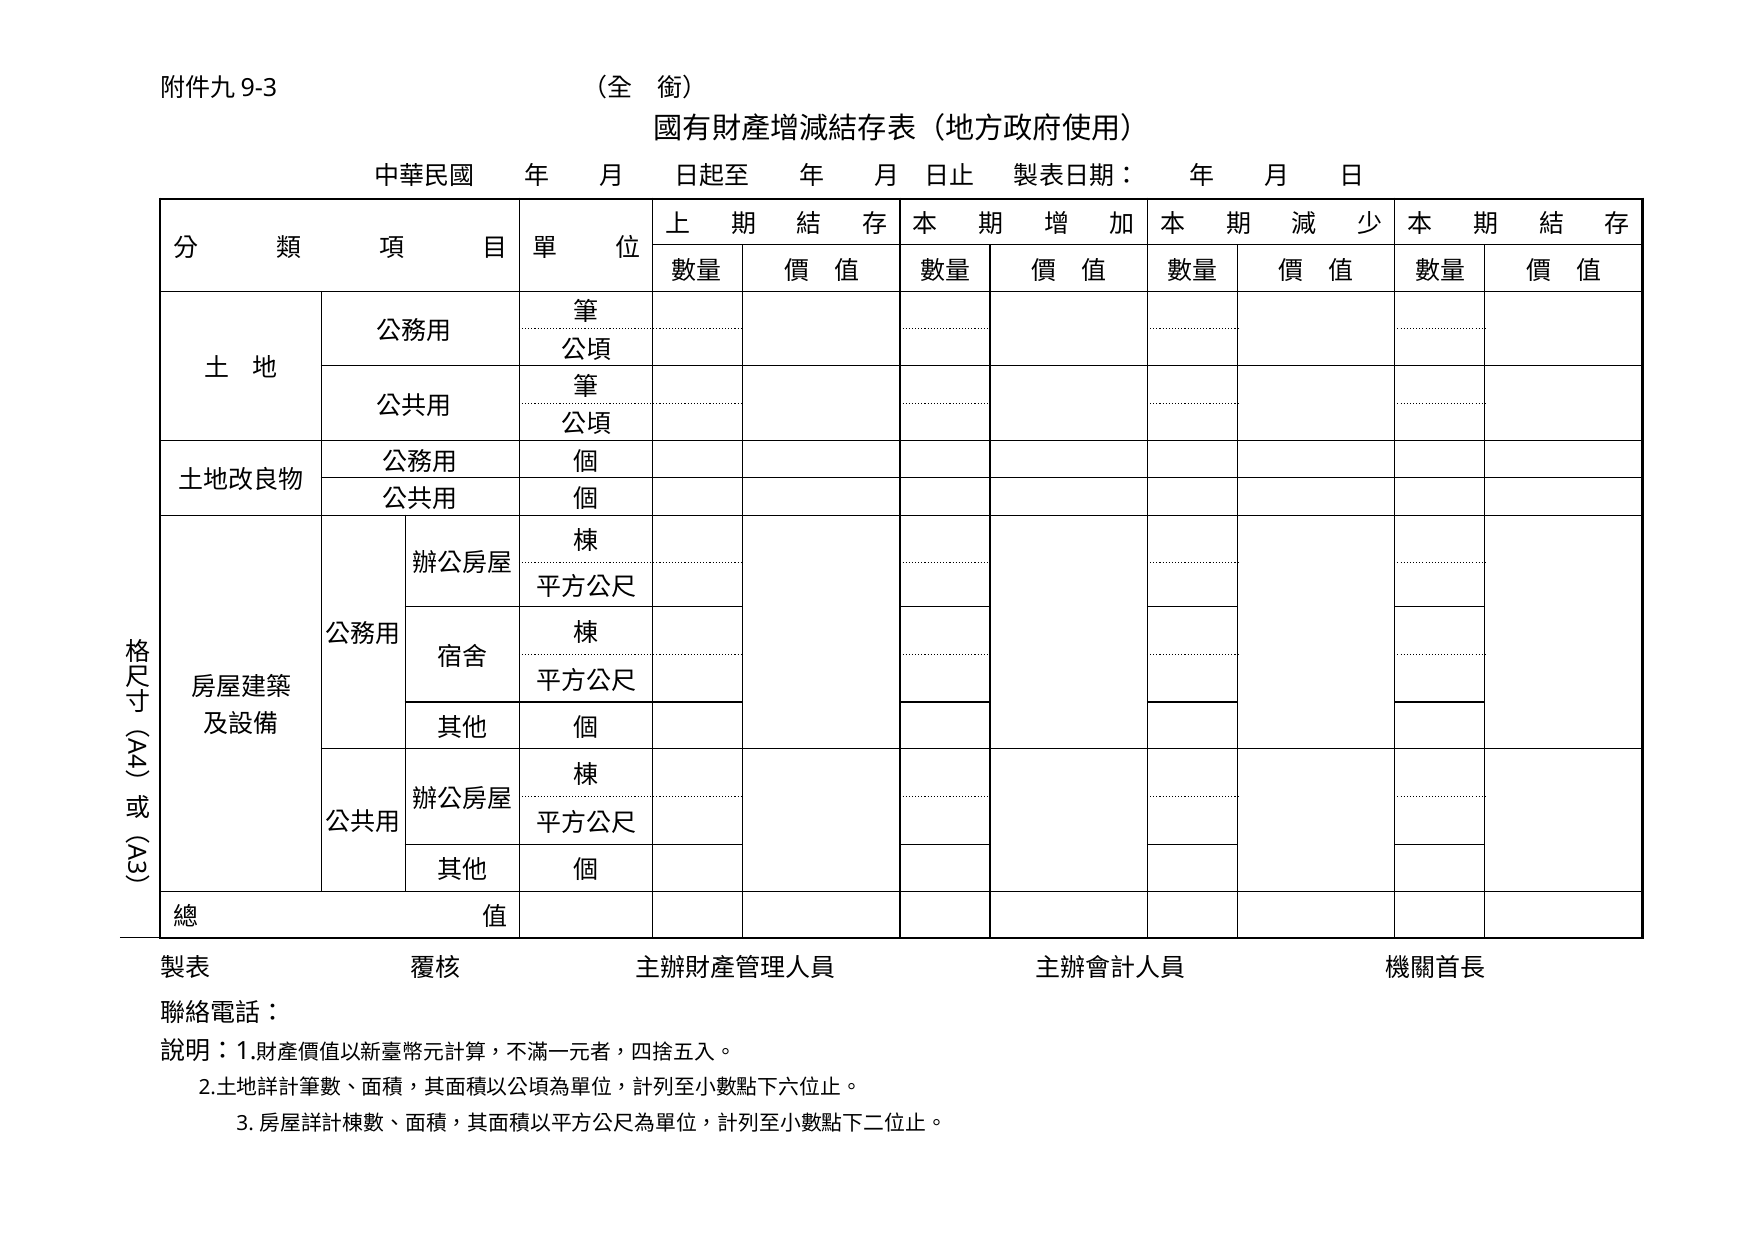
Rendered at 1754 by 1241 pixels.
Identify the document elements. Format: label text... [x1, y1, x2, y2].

table_cell 其他 [406, 845, 519, 891]
table_cell [1238, 441, 1394, 477]
table_cell [1238, 892, 1394, 937]
table_cell [901, 796, 989, 844]
table_cell [1395, 654, 1484, 701]
table_cell [1148, 654, 1237, 701]
table_cell 製表 覆核 主辦財產管理人員 主辦會計人員 機關首長 聯絡電話： 說明：1.財產價值以新臺幣元計算，不滿一元者，四捨五入。 2.土地詳計筆數、面積，其面積以公頃為單位，計列至小數點下六位止。 3. 房屋詳計棟數、面積，其面積以平方公尺為單位，計列至小數點下二位止。 [160, 939, 1642, 1145]
table_cell [901, 892, 989, 937]
table_cell [1148, 478, 1237, 514]
table_cell [901, 562, 989, 606]
table_cell 格尺寸（A4）或（A3） [120, 198, 159, 937]
table_cell [901, 478, 989, 514]
table_cell [1148, 845, 1237, 891]
table_cell [653, 749, 742, 796]
table_cell 辦公房屋 [406, 516, 519, 606]
table_cell [1148, 749, 1237, 796]
table_cell [901, 654, 989, 701]
table_cell 數量 [653, 245, 742, 291]
table_cell 土地改良物 [161, 441, 321, 514]
table_cell 公務用 [322, 516, 405, 748]
table_cell [991, 441, 1147, 477]
table_cell 棟 [520, 607, 652, 654]
table_cell [520, 892, 652, 937]
table_cell [653, 292, 742, 328]
table_cell [743, 366, 899, 440]
table_cell [991, 892, 1147, 937]
table_cell 價 值 [1485, 245, 1641, 291]
table_header [120, 68, 160, 198]
table_cell [1148, 441, 1237, 477]
table_cell [1395, 796, 1484, 844]
table_cell 數量 [1395, 245, 1484, 291]
table_cell [1395, 292, 1484, 328]
table_cell [743, 441, 899, 477]
table_cell [1148, 892, 1237, 937]
table_cell 其他 [406, 703, 519, 748]
table_cell [1485, 366, 1641, 440]
table_cell 個 [520, 478, 652, 514]
table_cell [1395, 328, 1484, 365]
table_cell [1395, 478, 1484, 514]
table_cell [743, 749, 899, 891]
table_cell [1395, 749, 1484, 796]
table_cell [1395, 366, 1484, 403]
table_cell 棟 [520, 516, 652, 562]
table_cell 平方公尺 [520, 562, 652, 606]
table_cell [901, 749, 989, 796]
table_cell [1148, 292, 1237, 328]
table_cell [1148, 796, 1237, 844]
table_cell [653, 441, 742, 477]
table_cell [743, 892, 899, 937]
table_cell [1485, 516, 1641, 748]
table_cell [1395, 441, 1484, 477]
table_cell [653, 403, 742, 440]
table_cell 本期結存 [1395, 200, 1641, 244]
table_cell 筆 [520, 292, 652, 328]
table_cell [1148, 703, 1237, 748]
table_cell [653, 562, 742, 606]
table_cell [120, 938, 160, 1145]
table_cell [1238, 292, 1394, 365]
table_cell [1485, 292, 1641, 365]
table_cell [1395, 892, 1484, 937]
table_cell 個 [520, 703, 652, 748]
table_cell [901, 328, 989, 365]
table_cell [991, 292, 1147, 365]
table_cell 公頃 [520, 403, 652, 440]
table_cell 公頃 [520, 328, 652, 365]
table_cell [1148, 516, 1237, 562]
table_cell 個 [520, 441, 652, 477]
table_cell [1485, 478, 1641, 514]
table_cell 平方公尺 [520, 654, 652, 701]
table_cell 個 [520, 845, 652, 891]
table_cell 房屋建築 及設備 [161, 516, 321, 891]
table_cell [901, 516, 989, 562]
table_cell 公務用 [322, 441, 519, 477]
table_cell [653, 845, 742, 891]
table_cell [1148, 607, 1237, 654]
table_cell [1148, 403, 1237, 440]
table_cell [1395, 703, 1484, 748]
table_cell 辦公房屋 [406, 749, 519, 844]
table_cell [1485, 749, 1641, 891]
table_cell 總值 [161, 892, 519, 937]
table_cell 筆 [520, 366, 652, 403]
table_cell [901, 292, 989, 328]
table_cell [1395, 562, 1484, 606]
table_cell 數量 [1148, 245, 1237, 291]
table_cell [653, 366, 742, 403]
table_cell [1238, 516, 1394, 748]
table_cell [901, 441, 989, 477]
table_cell 土 地 [161, 292, 321, 440]
table_cell 棟 [520, 749, 652, 796]
table_cell [1395, 403, 1484, 440]
table_cell [1485, 441, 1641, 477]
table_cell [1148, 562, 1237, 606]
table_cell [1395, 845, 1484, 891]
table_cell [653, 796, 742, 844]
table_cell [901, 845, 989, 891]
table_cell [743, 292, 899, 365]
table_cell [653, 892, 742, 937]
table_cell 分類項目 [161, 200, 519, 291]
table_cell [1148, 328, 1237, 365]
table_cell 數量 [901, 245, 989, 291]
table_cell 上期結存 [653, 200, 899, 244]
table_cell [991, 516, 1147, 748]
table_cell 本期增加 [901, 200, 1147, 244]
table_cell 單位 [520, 200, 652, 291]
table_cell 公共用 [322, 749, 405, 891]
table_cell 價 值 [991, 245, 1147, 291]
table_cell [901, 403, 989, 440]
table_cell [1238, 366, 1394, 440]
table_cell 公共用 [322, 366, 519, 440]
table_cell [1485, 892, 1641, 937]
table_cell [901, 703, 989, 748]
table_cell 公務用 [322, 292, 519, 365]
table_cell [991, 478, 1147, 514]
table_cell [991, 749, 1147, 891]
table_cell [1148, 366, 1237, 403]
table_cell [653, 607, 742, 654]
table_cell [1395, 516, 1484, 562]
table_cell [901, 607, 989, 654]
table_cell 本期減少 [1148, 200, 1394, 244]
table_cell 價 值 [743, 245, 899, 291]
table_cell 宿舍 [406, 607, 519, 701]
table_cell [1238, 749, 1394, 891]
table_header 附件九9-3 （全 銜） 國有財產增減結存表（地方政府使用） 中華民國 年 月 日起至 年 月 日止 製表日期： 年 月 日 [160, 68, 1642, 198]
table_cell [653, 478, 742, 514]
table_cell 價 值 [1238, 245, 1394, 291]
table_cell [1238, 478, 1394, 514]
table_cell [743, 516, 899, 748]
table_cell [901, 366, 989, 403]
table_cell [743, 478, 899, 514]
table_cell [653, 328, 742, 365]
table_cell [653, 654, 742, 701]
table_cell [653, 516, 742, 562]
table_cell [653, 703, 742, 748]
table_cell 平方公尺 [520, 796, 652, 844]
table_cell 公共用 [322, 478, 519, 514]
table_cell [1395, 607, 1484, 654]
table_cell [991, 366, 1147, 440]
